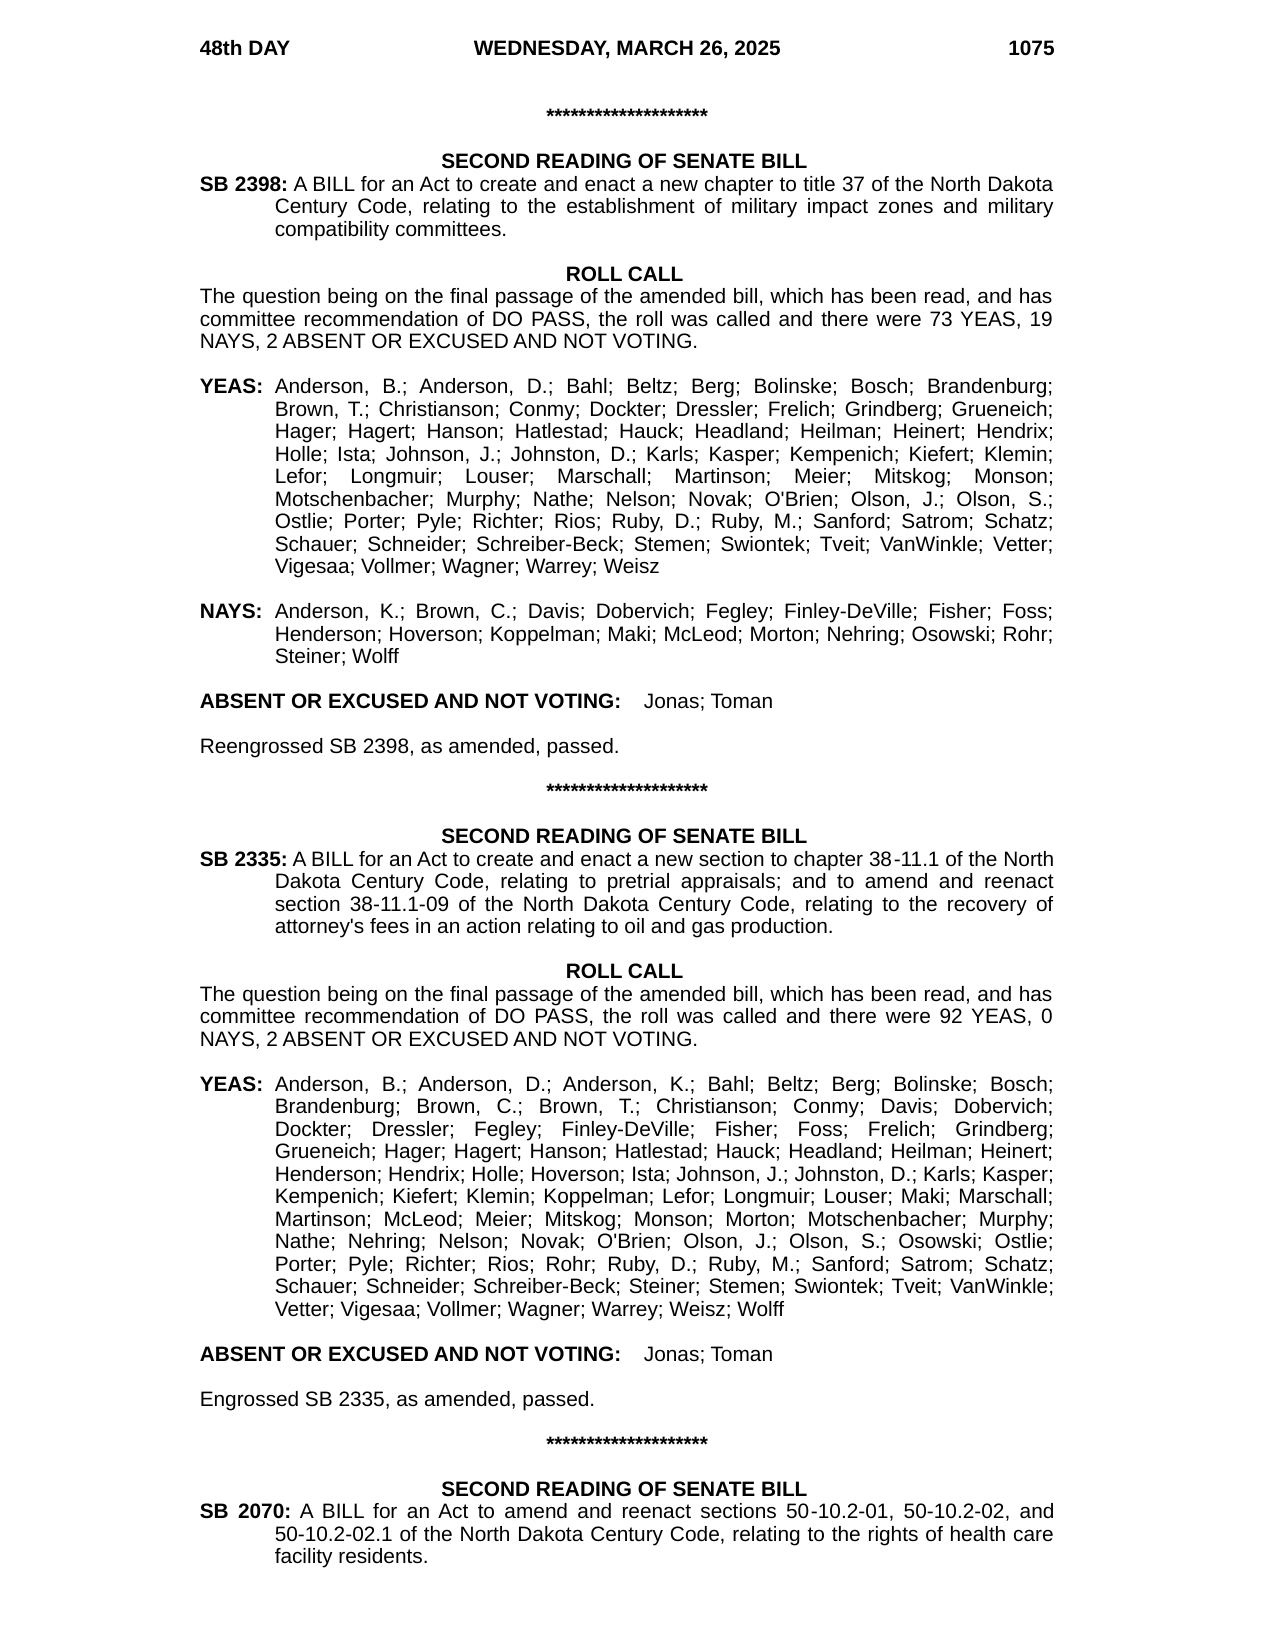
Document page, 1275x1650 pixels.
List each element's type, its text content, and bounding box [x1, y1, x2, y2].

title SB 2398: A BILL for an Act to create and enact a new chapter to title 37 of the North Dakota Century Code, relating to the establishment of military impact zones and military compatibility committees. [199, 173, 1054, 241]
text The question being on the final passage of the amended bill, which has been read, and has committee recommendation of DO PASS, the roll was called and there were 73 YEAS, 19 NAYS, 2 ABSENT OR EXCUSED AND NOT VOTING. [199, 286, 1054, 353]
title YEAS: Anderson, B.; Anderson, D.; Bahl; Beltz; Berg; Bolinske; Bosch; Brandenburg; Brown, T.; Christianson; Conmy; Dockter; Dressler; Frelich; Grindberg; Grueneich; Hager; Hagert; Hanson; Hatlestad; Hauck; Headland; Heilman; Heinert; Hendrix; Holle; Ista; Johnson, J.; Johnston, D.; Karls; Kasper; Kempenich; Kiefert; Klemin; Lefor; Longmuir; Louser; Marschall; Martinson; Meier; Mitskog; Monson; Motschenbacher; Murphy; Nathe; Nelson; Novak; O'Brien; Olson, J.; Olson, S.; Ostlie; Porter; Pyle; Richter; Rios; Ruby, D.; Ruby, M.; Sanford; Satrom; Schatz; Schauer; Schneider; Schreiber-Beck; Stemen; Swiontek; Tveit; VanWinkle; Vetter; Vigesaa; Vollmer; Wagner; Warrey; Weisz [199, 376, 1054, 578]
text Engrossed SB 2335, as amended, passed. [199, 1388, 1054, 1411]
text SECOND READING OF SENATE BILL [199, 826, 1054, 848]
title SB 2070: A BILL for an Act to amend and reenact sections 50‑10.2‑01, 50‑10.2‑02, and 50‑10.2‑02.1 of the North Dakota Century Code, relating to the rights of health care facility residents. [199, 1501, 1054, 1568]
title [0, 0, 118, 66]
text SECOND READING OF SENATE BILL [199, 1478, 1054, 1501]
text SECOND READING OF SENATE BILL [199, 151, 1054, 173]
title ABSENT OR EXCUSED AND NOT VOTING: Jonas; Toman [199, 691, 1054, 713]
title SB 2335: A BILL for an Act to create and enact a new section to chapter 38‑11.1 of the North Dakota Century Code, relating to pretrial appraisals; and to amend and reenact section 38‑11.1‑09 of the North Dakota Century Code, relating to the recovery of attorney's fees in an action relating to oil and gas production. [199, 848, 1054, 938]
text The question being on the final passage of the amended bill, which has been read, and has committee recommendation of DO PASS, the roll was called and there were 92 YEAS, 0 NAYS, 2 ABSENT OR EXCUSED AND NOT VOTING. [199, 983, 1054, 1051]
subtitle Page 1075 [9, 9, 109, 57]
title NAYS: Anderson, K.; Brown, C.; Davis; Dobervich; Fegley; Finley-DeVille; Fisher; Foss; Henderson; Hoverson; Koppelman; Maki; McLeod; Morton; Nehring; Osowski; Rohr; Steiner; Wolff [199, 601, 1054, 668]
title ABSENT OR EXCUSED AND NOT VOTING: Jonas; Toman [199, 1343, 1054, 1366]
title YEAS: Anderson, B.; Anderson, D.; Anderson, K.; Bahl; Beltz; Berg; Bolinske; Bosch; Brandenburg; Brown, C.; Brown, T.; Christianson; Conmy; Davis; Dobervich; Dockter; Dressler; Fegley; Finley-DeVille; Fisher; Foss; Frelich; Grindberg; Grueneich; Hager; Hagert; Hanson; Hatlestad; Hauck; Headland; Heilman; Heinert; Henderson; Hendrix; Holle; Hoverson; Ista; Johnson, J.; Johnston, D.; Karls; Kasper; Kempenich; Kiefert; Klemin; Koppelman; Lefor; Longmuir; Louser; Maki; Marschall; Martinson; McLeod; Meier; Mitskog; Monson; Morton; Motschenbacher; Murphy; Nathe; Nehring; Nelson; Novak; O'Brien; Olson, J.; Olson, S.; Osowski; Ostlie; Porter; Pyle; Richter; Rios; Rohr; Ruby, D.; Ruby, M.; Sanford; Satrom; Schatz; Schauer; Schneider; Schreiber-Beck; Steiner; Stemen; Swiontek; Tveit; VanWinkle; Vetter; Vigesaa; Vollmer; Wagner; Warrey; Weisz; Wolff [199, 1073, 1054, 1321]
text ROLL CALL [199, 263, 1054, 286]
text Reengrossed SB 2398, as amended, passed. [199, 736, 1054, 758]
text ******************** [199, 1433, 1054, 1456]
text ROLL CALL [199, 961, 1054, 983]
text ******************** [199, 106, 1054, 128]
text ******************** [199, 781, 1054, 803]
